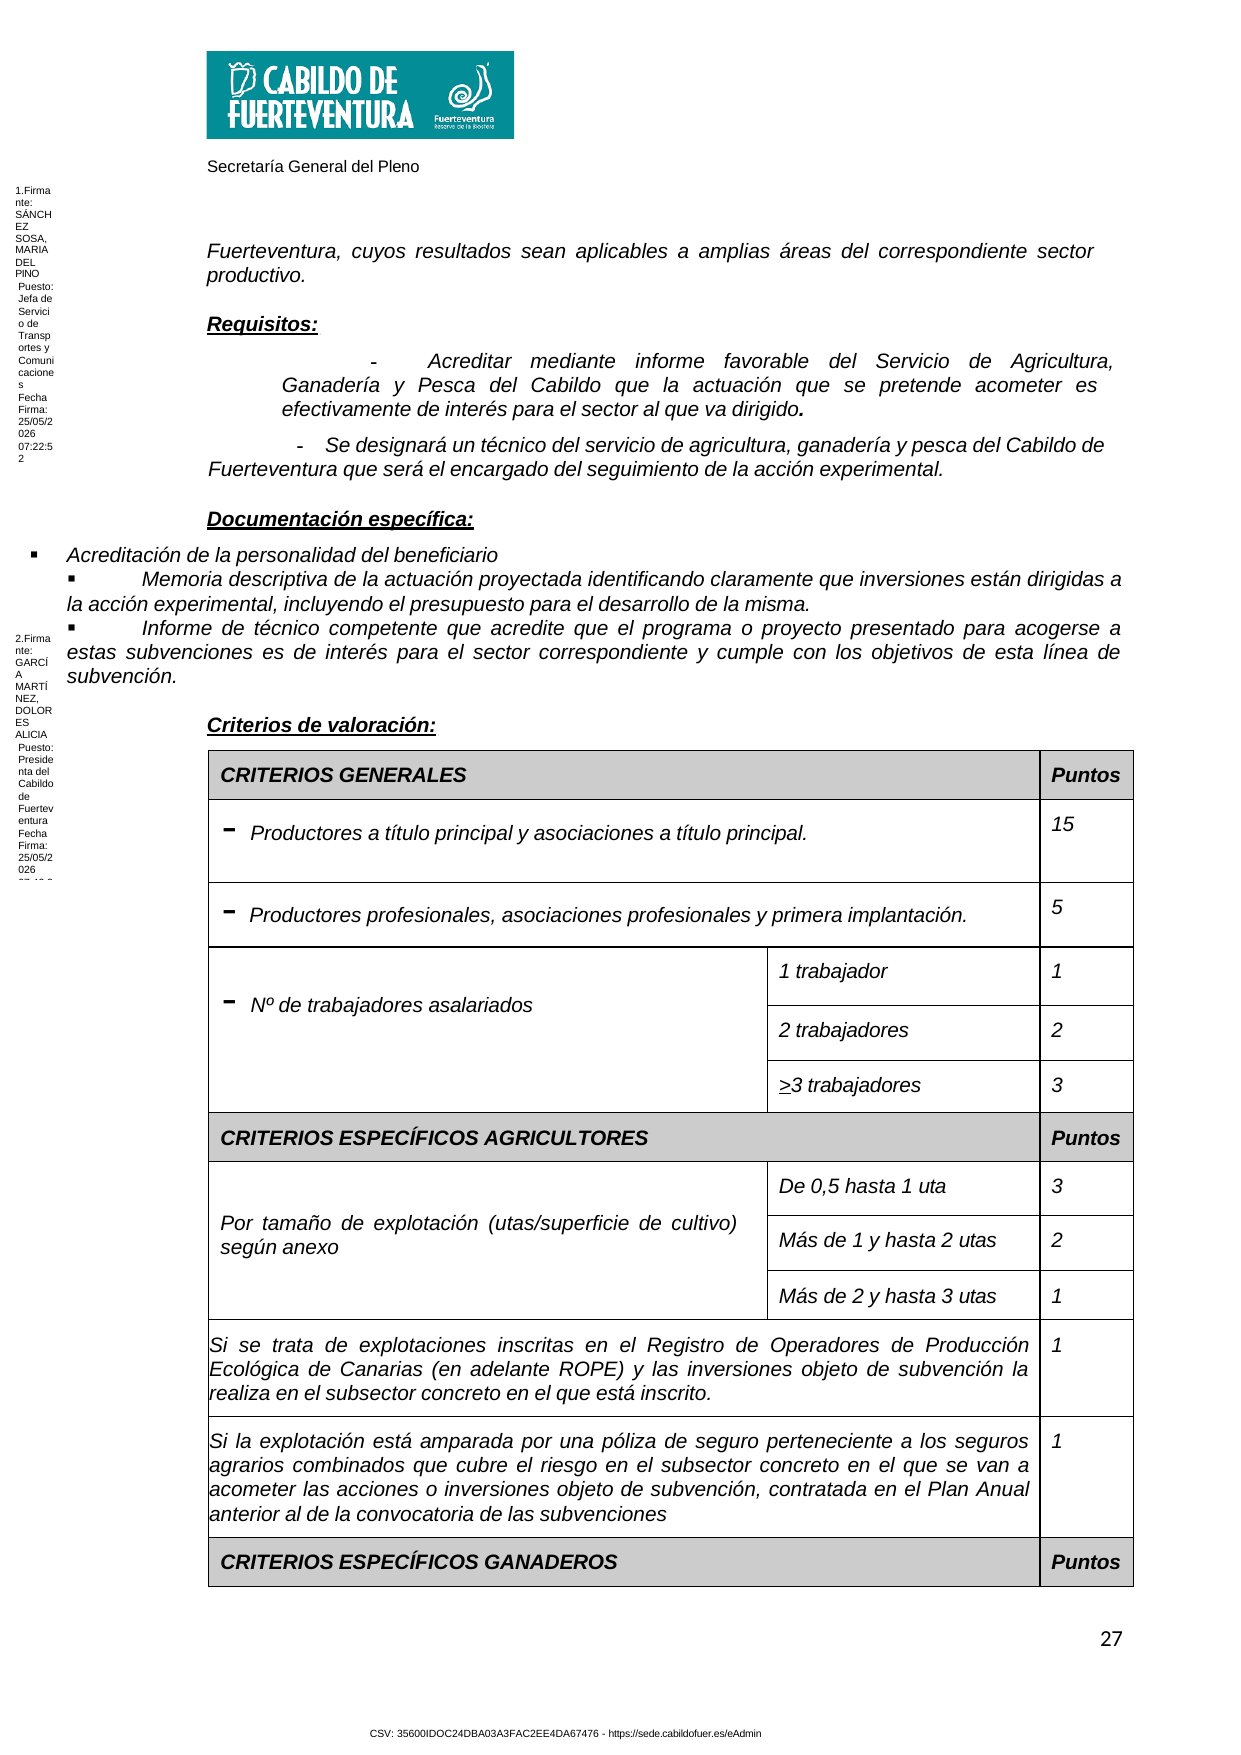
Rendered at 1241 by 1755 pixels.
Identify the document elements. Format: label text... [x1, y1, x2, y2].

text - Acreditar mediante informe favorable del Servicio de Agricultura, [370, 348, 1201, 373]
table_cell 2 [1041, 1216, 1133, 1270]
table_cell Puntos [1041, 1113, 1133, 1161]
table_cell Puntos [1041, 1538, 1133, 1586]
table_cell 3 [1041, 1162, 1133, 1215]
list Acreditación de la personalidad del beneficiario [29, 543, 1201, 567]
table_cell 5 [1041, 883, 1133, 946]
text Puesto: Jefa de Servicio de Transportes y Comunicaciones Fecha Firma: 25/05/2026 07:22:52 [18, 281, 54, 463]
list Memoria descriptiva de la actuación proyectada identificando claramente que inversiones están dirigidas a la acción experimental, incluyendo el presupuesto para el desarrollo de la misma. [67, 567, 1122, 616]
text Puesto: Presidenta del Cabildo de Fuerteventura Fecha Firma: 25/05/2026 07:42:36 [18, 741, 54, 879]
table_cell Si la explotación está amparada por una póliza de seguro perteneciente a los seguros agrarios combinados que cubre el riesgo en el subsector concreto en el que se van a acometer las acciones o inversiones objeto de subvención, contratada en el Plan Anual anterior al de la convocatoria de las subvenciones [209, 1417, 1039, 1537]
list Informe de técnico competente que acredite que el programa o proyecto presentado para acogerse a estas subvenciones es de interés para el sector correspondiente y cumple con los objetivos de esta línea de subvención. [67, 616, 1122, 688]
table_cell - Productores a título principal y asociaciones a título principal. [209, 800, 1039, 882]
subtitle Documentación específica: [207, 506, 1201, 531]
table_cell 15 [1041, 800, 1133, 882]
table_header CRITERIOS GENERALES [209, 751, 1039, 799]
text Criterios de valoración: [207, 713, 1201, 737]
table_cell 1 [1041, 1320, 1133, 1416]
table_cell 2 [1041, 1006, 1133, 1059]
table_cell - Nº de trabajadores asalariados [209, 948, 767, 1112]
table_cell - Productores profesionales, asociaciones profesionales y primera implantación. [209, 883, 1039, 946]
table_cell CRITERIOS ESPECÍFICOS GANADEROS [209, 1538, 1039, 1586]
subtitle Requisitos: [207, 312, 1201, 336]
text Fuerteventura, cuyos resultados sean aplicables a amplias áreas del correspondiente sector productivo. [207, 239, 1127, 287]
text 2.Firmante: GARCÍA MARTÍNEZ, DOLORES ALICIA [15, 633, 54, 741]
table_cell >3 trabajadores [768, 1061, 1039, 1112]
table_cell Más de 2 y hasta 3 utas [768, 1271, 1039, 1319]
table_cell 1 [1041, 1417, 1133, 1537]
table_cell 1 trabajador [768, 948, 1039, 1005]
table_cell 1 [1041, 948, 1133, 1005]
table_cell CRITERIOS ESPECÍFICOS AGRICULTORES [209, 1113, 1039, 1161]
table_cell Por tamaño de explotación (utas/superficie de cultivo) según anexo [209, 1162, 767, 1319]
table_cell Si se trata de explotaciones inscritas en el Registro de Operadores de Producción Ecológica de Canarias (en adelante ROPE) y las inversiones objeto de subvención la realiza en el subsector concreto en el que está inscrito. [209, 1320, 1039, 1416]
table_cell 2 trabajadores [768, 1006, 1039, 1059]
table_header Puntos [1041, 751, 1133, 799]
table_cell Más de 1 y hasta 2 utas [768, 1216, 1039, 1270]
text - Se designará un técnico del servicio de agricultura, ganadería y pesca del Cabildo de Fuerteventura que será el encargado del seguimiento de la acción experimental. [208, 434, 1119, 481]
text 1.Firmante: SÁNCHEZ SOSA,MARIA DEL PINO [15, 184, 54, 280]
table_cell De 0,5 hasta 1 uta [768, 1162, 1039, 1215]
table_cell 1 [1041, 1271, 1133, 1319]
subtitle 27 [67, 1624, 1123, 1652]
text Ganadería y Pesca del Cabildo que la actuación que se pretende acometer es efectivamente de interés para el sector al que va dirigido. [282, 373, 1201, 421]
table_cell 3 [1041, 1061, 1133, 1112]
